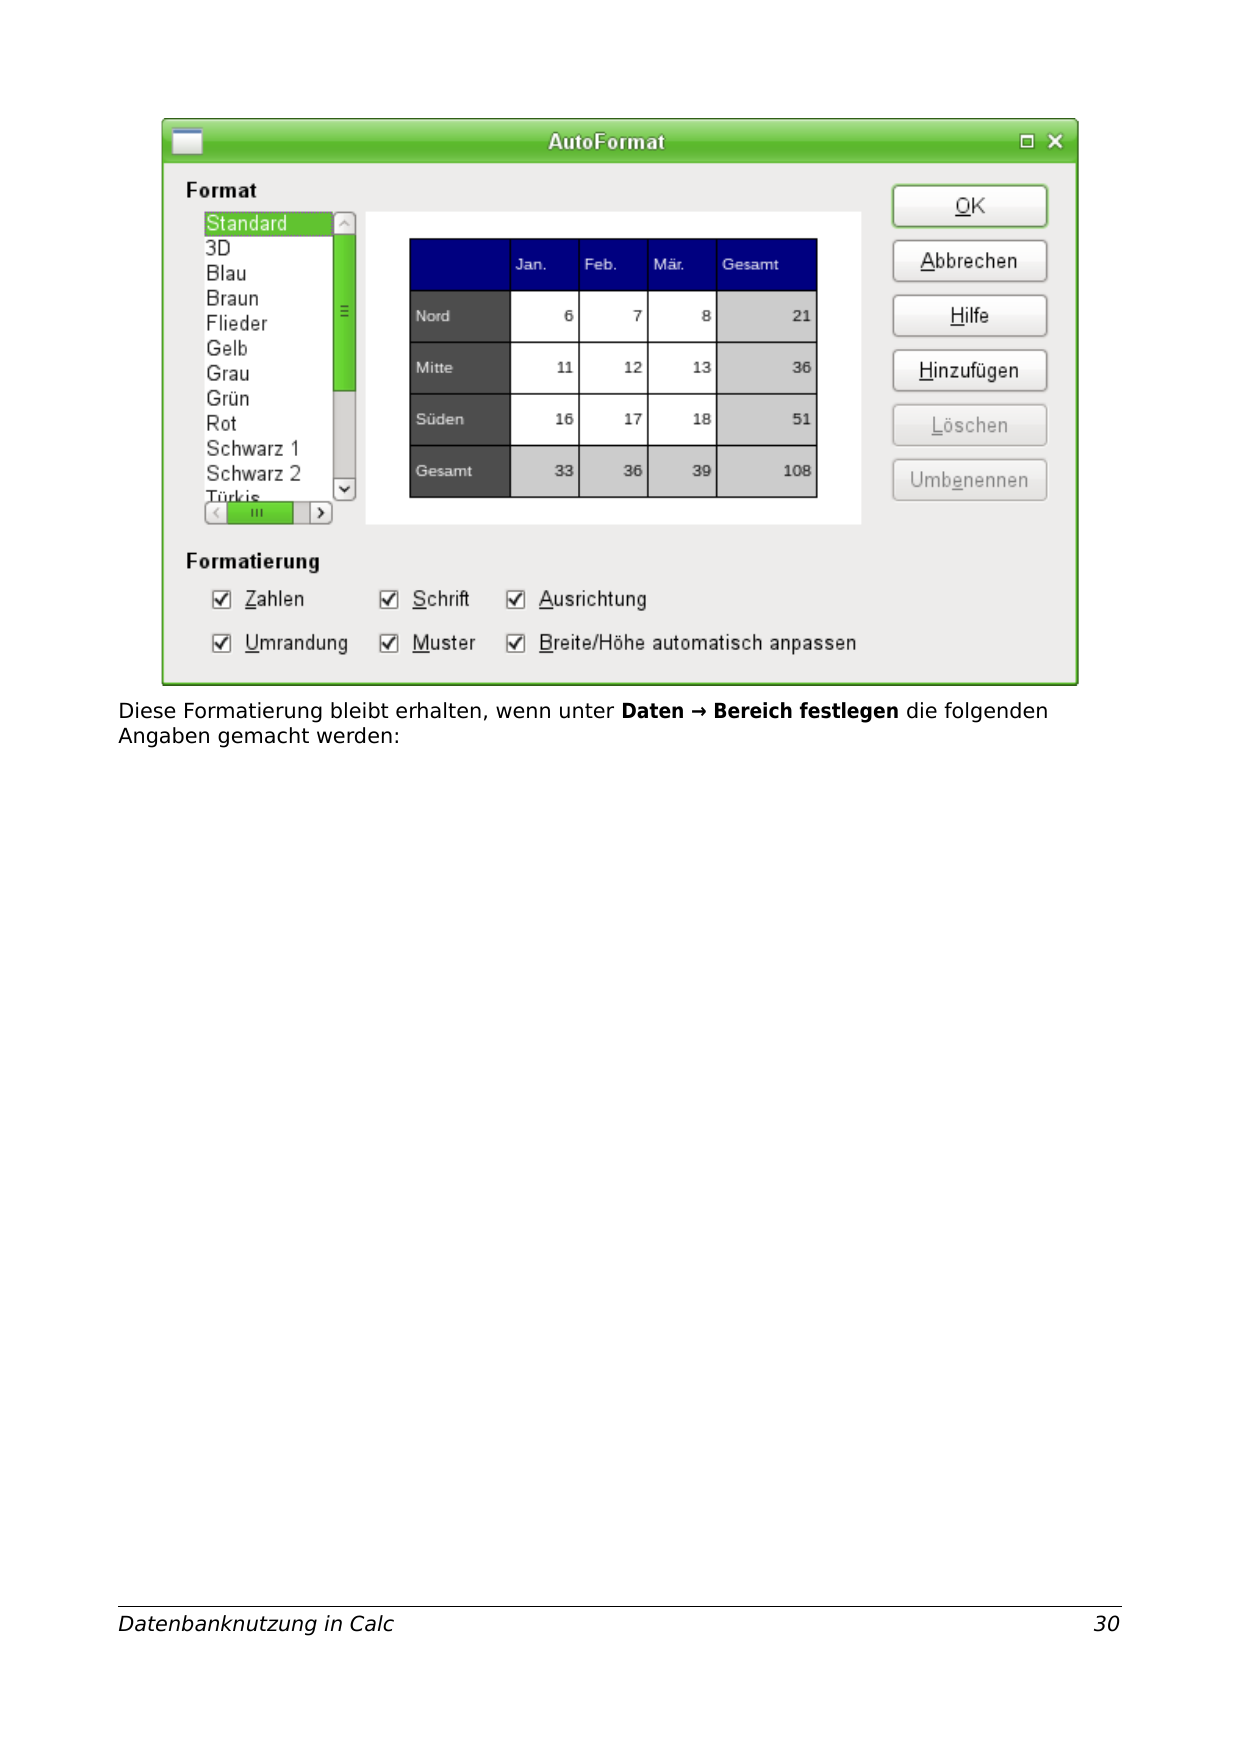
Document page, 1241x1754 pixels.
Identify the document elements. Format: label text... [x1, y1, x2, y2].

text Diese Formatierung bleibt erhalten, wenn unter Daten → Bereich festlegen die folgenden Angaben gemacht werden: [118, 699, 1122, 748]
picture [161, 118, 1079, 686]
